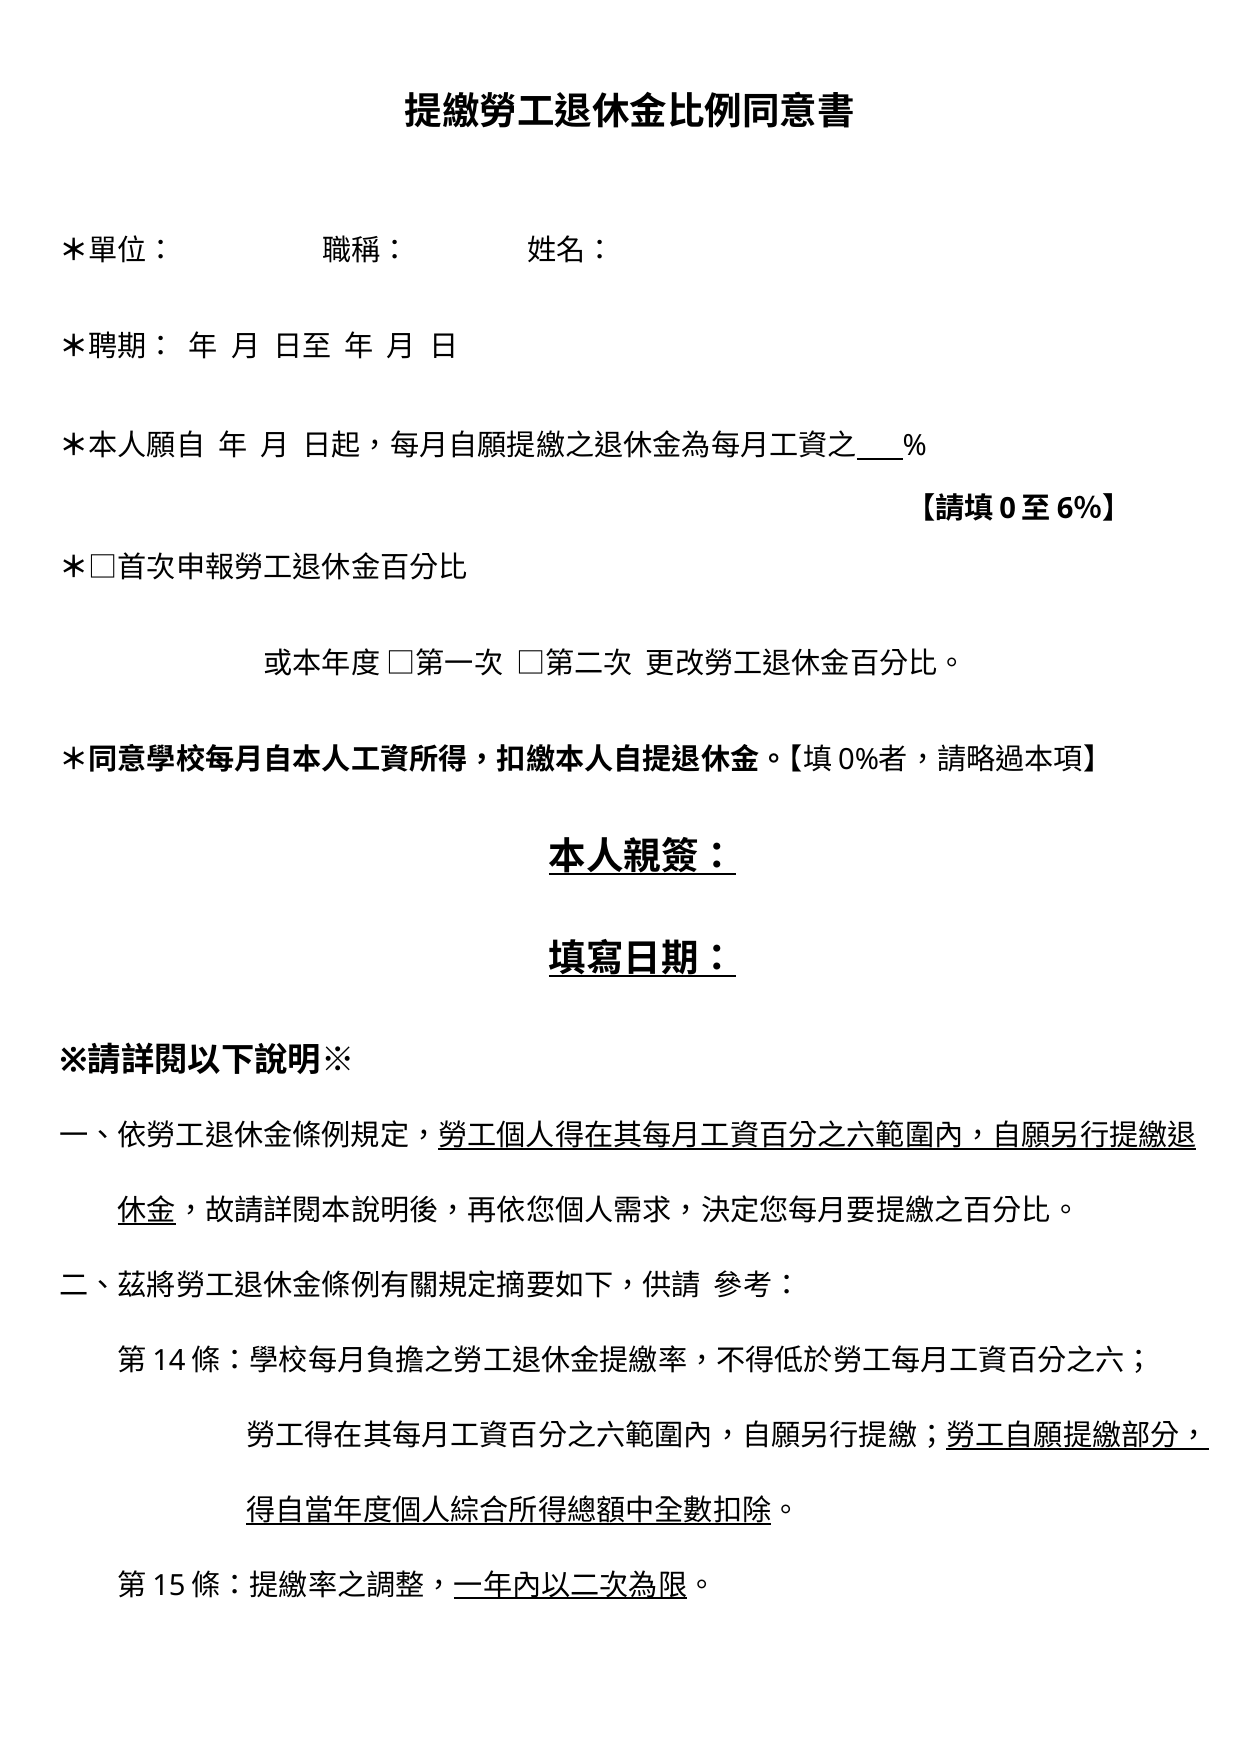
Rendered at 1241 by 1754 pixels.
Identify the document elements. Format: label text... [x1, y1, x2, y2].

text ＊聘期： 年 月 日至 年 月 日 [59, 306, 1181, 381]
text 一、依勞工退休金條例規定，勞工個人得在其每月工資百分之六範圍內，自願另行提繳退休金，故請詳閱本說明後，再依您個人需求，決定您每月要提繳之百分比。 [59, 1095, 1196, 1245]
text ＊本人願自 年 月 日起，每月自願提繳之退休金為每月工資之 % [59, 421, 1181, 464]
text 第14條：學校每月負擔之勞工退休金提繳率，不得低於勞工每月工資百分之六；勞工得在其每月工資百分之六範圍內，自願另行提繳；勞工自願提繳部分，得自當年度個人綜合所得總額中全數扣除。 [117, 1320, 1181, 1545]
text 第15條：提繳率之調整，一年內以二次為限。 [117, 1545, 1181, 1620]
text 二、茲將勞工退休金條例有關規定摘要如下，供請 參考： [59, 1245, 1181, 1320]
text 填寫日期： [59, 918, 1181, 993]
text ＊單位： 職稱： 姓名： [59, 210, 1181, 285]
text 或本年度 □第一次 □第二次 更改勞工退休金百分比。 [59, 623, 1181, 698]
text ＊同意學校每月自本人工資所得，扣繳本人自提退休金。【填0%者，請略過本項】 [59, 719, 1181, 794]
text ※請詳閱以下說明※ [59, 1020, 1181, 1095]
text 【請填0至6％】 [59, 485, 1181, 527]
text 提繳勞工退休金比例同意書 [78, 71, 1181, 146]
text ＊□首次申報勞工退休金百分比 [59, 527, 1181, 602]
text 本人親簽： [59, 816, 1181, 891]
